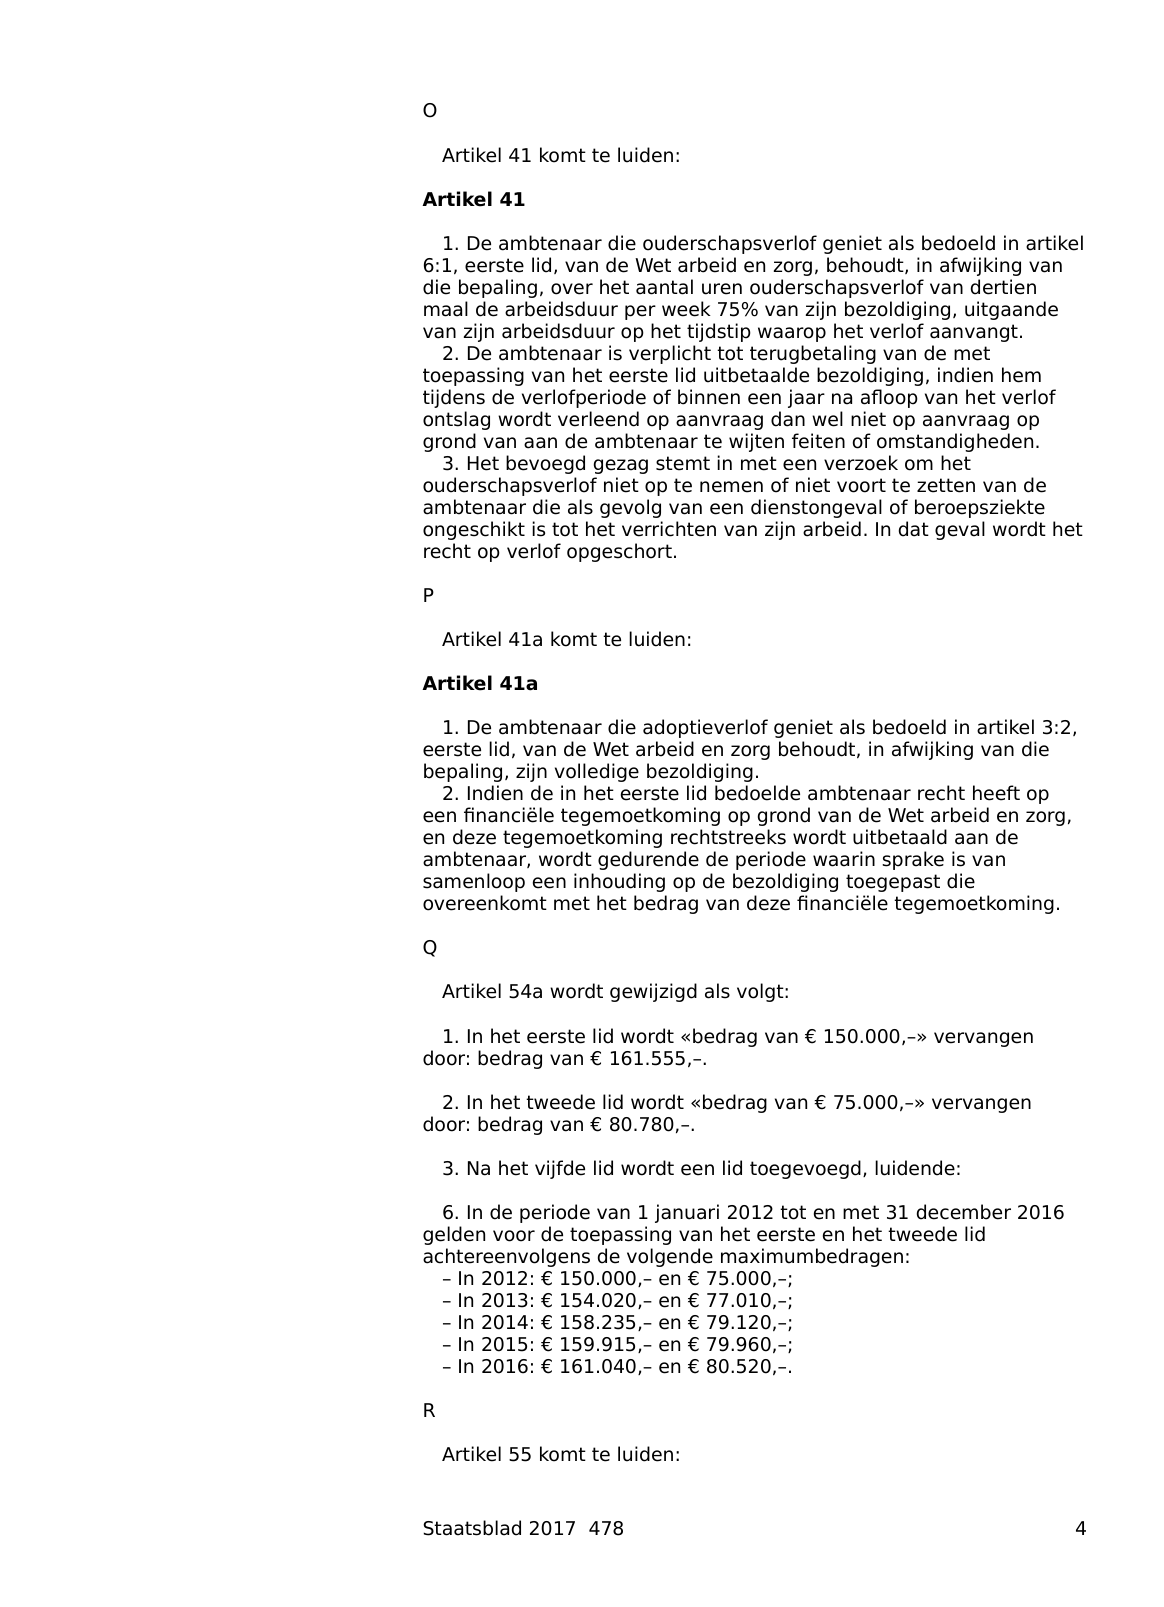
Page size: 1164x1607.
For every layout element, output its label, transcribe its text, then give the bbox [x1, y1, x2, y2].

text 1. In het eerste lid wordt «bedrag van € 150.000,–» vervangen door: bedrag van € 161.555,–. [422, 1026, 1087, 1069]
text – In 2013: € 154.020,– en € 77.010,–; [422, 1290, 1087, 1312]
text 6. In de periode van 1 januari 2012 tot en met 31 december 2016 gelden voor de toepassing van het eerste en het tweede lid achtereenvolgens de volgende maximumbedragen: [422, 1202, 1087, 1268]
text Artikel 55 komt te luiden: [422, 1444, 1087, 1466]
text Artikel 41 komt te luiden: [422, 144, 1087, 167]
text Artikel 41a komt te luiden: [422, 629, 1087, 651]
text O [422, 100, 1087, 122]
text – In 2016: € 161.040,– en € 80.520,–. [422, 1356, 1087, 1378]
text 3. Het bevoegd gezag stemt in met een verzoek om het ouderschapsverlof niet op te nemen of niet voort te zetten van de ambtenaar die als gevolg van een dienstongeval of beroepsziekte ongeschikt is tot het verrichten van zijn arbeid. In dat geval wordt het recht op verlof opgeschort. [422, 453, 1087, 563]
text P [422, 585, 1087, 607]
text 2. De ambtenaar is verplicht tot terugbetaling van de met toepassing van het eerste lid uitbetaalde bezoldiging, indien hem tijdens de verlofperiode of binnen een jaar na afloop van het verlof ontslag wordt verleend op aanvraag dan wel niet op aanvraag op grond van aan de ambtenaar te wijten feiten of omstandigheden. [422, 343, 1087, 453]
text 3. Na het vijfde lid wordt een lid toegevoegd, luidende: [422, 1158, 1087, 1180]
text – In 2015: € 159.915,– en € 79.960,–; [422, 1334, 1087, 1356]
subtitle Artikel 41 [422, 189, 1087, 211]
text – In 2012: € 150.000,– en € 75.000,–; [422, 1268, 1087, 1290]
text 1. De ambtenaar die ouderschapsverlof geniet als bedoeld in artikel 6:1, eerste lid, van de Wet arbeid en zorg, behoudt, in afwijking van die bepaling, over het aantal uren ouderschapsverlof van dertien maal de arbeidsduur per week 75% van zijn bezoldiging, uitgaande van zijn arbeidsduur op het tijdstip waarop het verlof aanvangt. [422, 233, 1087, 343]
text 1. De ambtenaar die adoptieverlof geniet als bedoeld in artikel 3:2, eerste lid, van de Wet arbeid en zorg behoudt, in afwijking van die bepaling, zijn volledige bezoldiging. [422, 717, 1087, 783]
text 2. In het tweede lid wordt «bedrag van € 75.000,–» vervangen door: bedrag van € 80.780,–. [422, 1092, 1087, 1136]
text R [422, 1400, 1087, 1422]
text Q [422, 937, 1087, 959]
text Artikel 54a wordt gewijzigd als volgt: [422, 981, 1087, 1003]
text 2. Indien de in het eerste lid bedoelde ambtenaar recht heeft op een financiële tegemoetkoming op grond van de Wet arbeid en zorg, en deze tegemoetkoming rechtstreeks wordt uitbetaald aan de ambtenaar, wordt gedurende de periode waarin sprake is van samenloop een inhouding op de bezoldiging toegepast die overeenkomt met het bedrag van deze financiële tegemoetkoming. [422, 783, 1087, 915]
text – In 2014: € 158.235,– en € 79.120,–; [422, 1312, 1087, 1334]
subtitle Artikel 41a [422, 673, 1087, 695]
